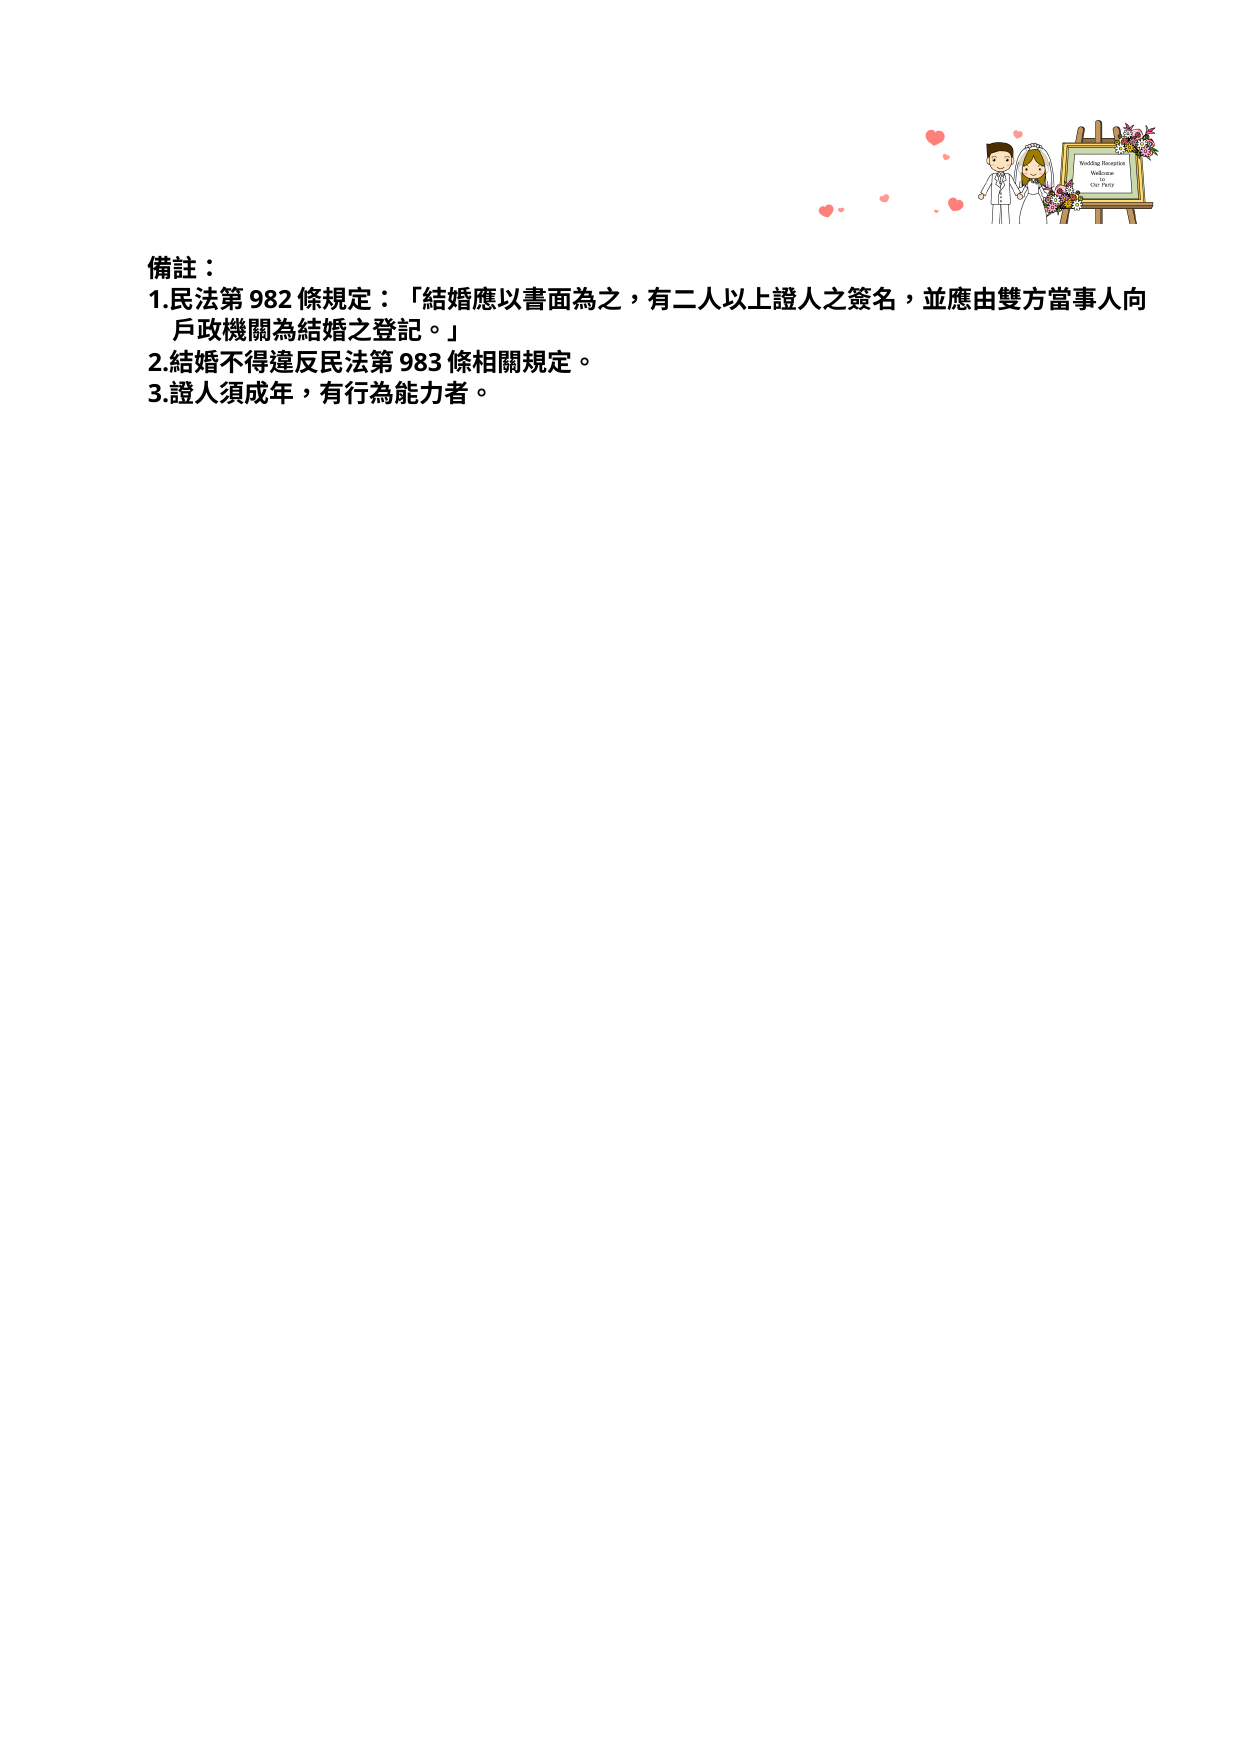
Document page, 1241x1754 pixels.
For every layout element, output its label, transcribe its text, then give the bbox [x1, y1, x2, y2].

picture [729, 116, 1163, 224]
text 備註： [148, 252, 1162, 283]
text 3.證人須成年，有行為能力者。 [148, 377, 1162, 408]
text 2.結婚不得違反民法第983條相關規定。 [148, 346, 1162, 377]
text 1.民法第982條規定：「結婚應以書面為之，有二人以上證人之簽名，並應由雙方當事人向 [148, 283, 1162, 315]
text 戶政機關為結婚之登記。」 [173, 315, 1162, 346]
